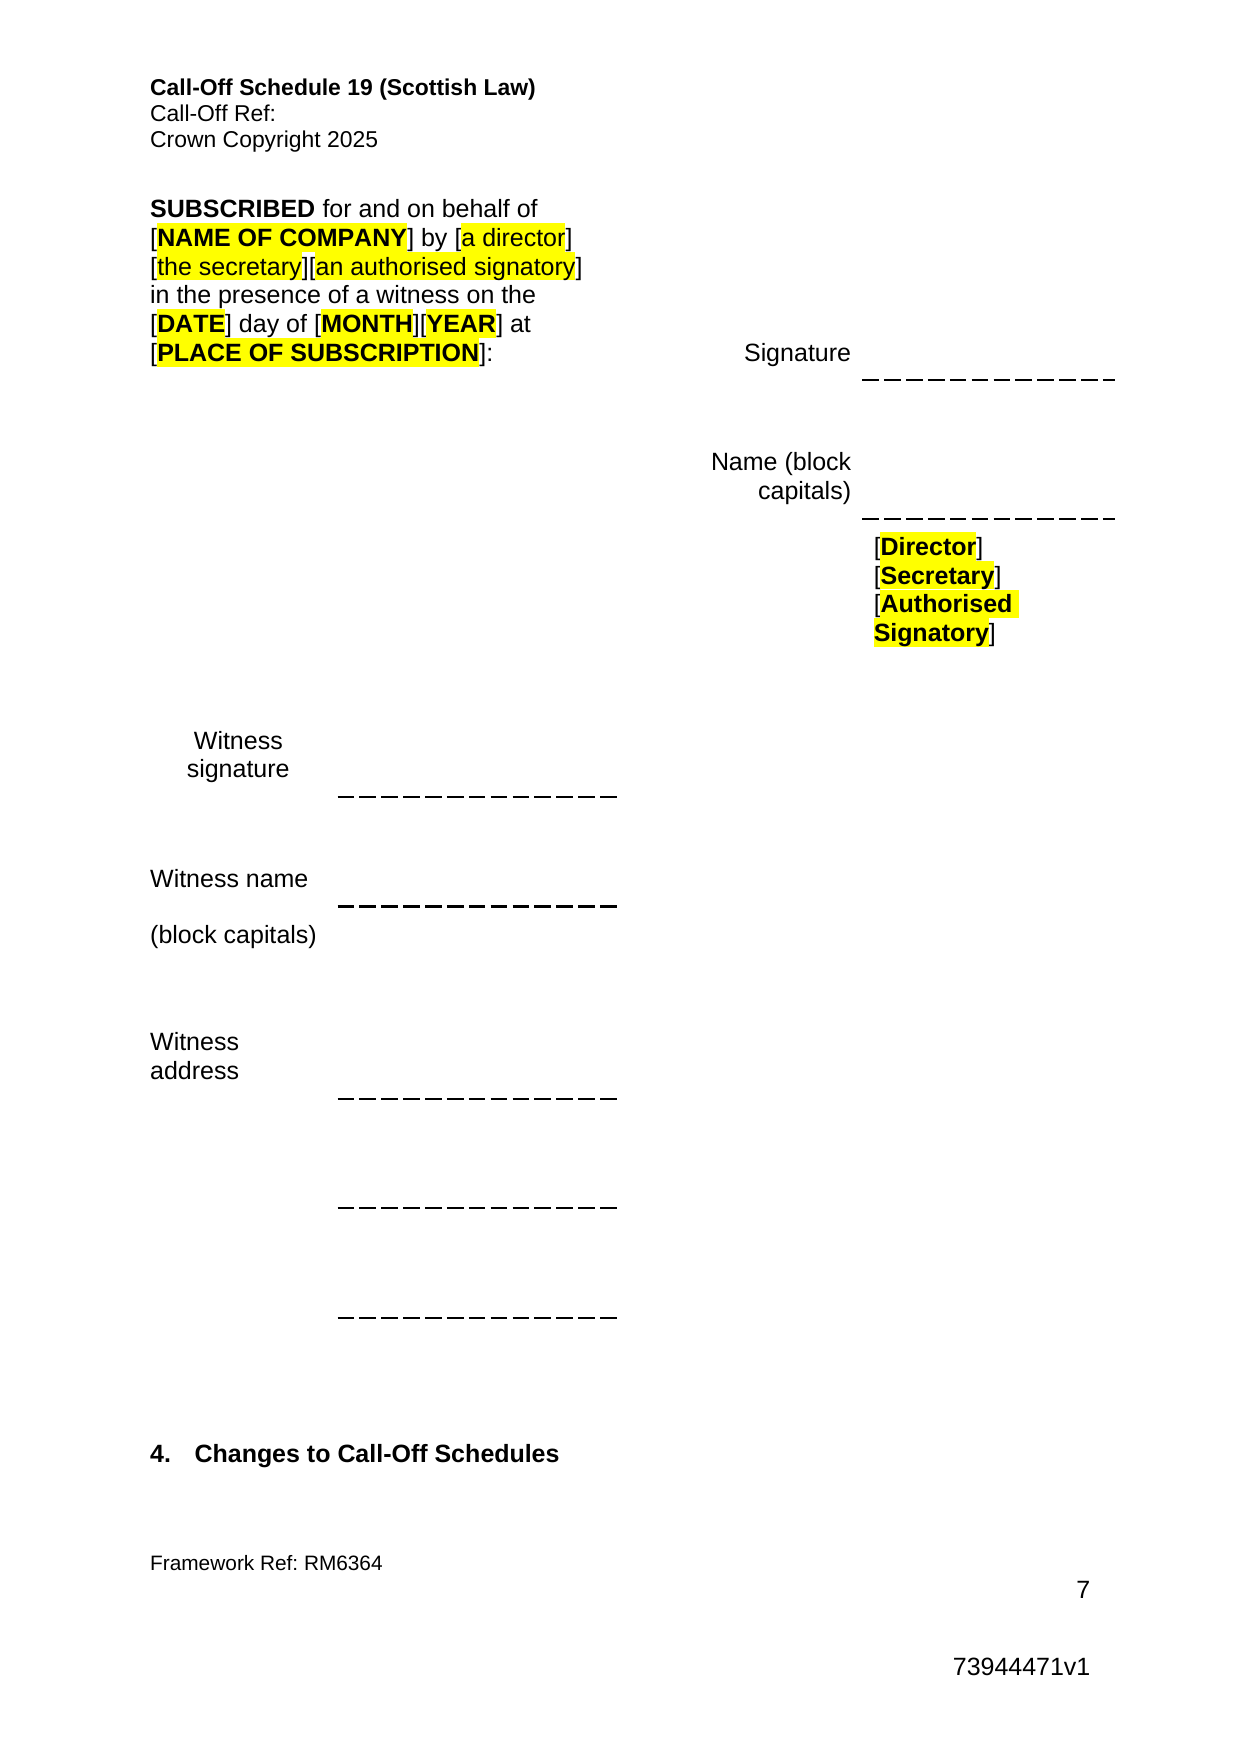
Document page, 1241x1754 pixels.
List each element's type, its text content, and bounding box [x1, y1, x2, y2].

table_cell [621, 660, 862, 713]
table_cell [621, 796, 1115, 852]
table_cell [139, 1153, 337, 1207]
table_header Signature [621, 182, 862, 379]
table_cell [338, 1207, 621, 1263]
table_cell [338, 796, 621, 852]
table_header SUBSCRIBED for and on behalf of [NAME OF COMPANY] by [a director][the secretary][an authorised signatory] in the presence of a witness on the [DATE] day of [MONTH][YEAR] at [PLACE OF SUBSCRIPTION]: [139, 182, 596, 379]
table_cell [596, 660, 621, 713]
table_cell [139, 1098, 337, 1153]
table_cell [338, 961, 621, 1015]
table_cell Name (block capitals) [621, 435, 862, 517]
table_cell [621, 961, 1115, 1015]
table_cell [139, 1207, 337, 1263]
table_cell [139, 518, 596, 659]
table_cell [621, 1153, 1115, 1207]
table_cell [338, 1153, 621, 1207]
list Changes to Call-Off Schedules [150, 1439, 1090, 1467]
table_cell (block capitals) [139, 905, 337, 961]
table_cell [862, 379, 1115, 435]
table_cell [139, 379, 596, 435]
table_cell [621, 518, 862, 659]
table_cell [139, 961, 337, 1015]
table_cell [139, 435, 596, 517]
table_cell [139, 1263, 337, 1317]
table_cell Witness signature [139, 713, 337, 796]
table_cell [Director][Secretary] [Authorised Signatory] [862, 518, 1115, 659]
table_cell [621, 1207, 1115, 1263]
table_cell [596, 518, 621, 659]
table_cell [621, 1098, 1115, 1153]
table_cell [621, 1015, 1115, 1097]
table_cell [621, 852, 1115, 905]
table_cell [862, 660, 1115, 713]
table_cell [621, 1263, 1115, 1317]
table_cell [596, 435, 621, 517]
table_cell [596, 379, 621, 435]
table_cell Witness name [139, 852, 337, 905]
table_cell [621, 905, 1115, 961]
table_cell [338, 713, 621, 796]
table_header [596, 182, 621, 379]
table_cell [862, 435, 1115, 517]
table_cell [338, 1015, 621, 1097]
table_cell [338, 1263, 621, 1317]
table_cell [621, 713, 1115, 796]
table_cell [338, 905, 621, 961]
table_cell [139, 796, 337, 852]
table_cell Witness address [139, 1015, 337, 1097]
table_header [862, 182, 1115, 379]
table_cell [139, 660, 596, 713]
table_cell [338, 852, 621, 905]
table_cell [338, 1098, 621, 1153]
table_cell [621, 379, 862, 435]
